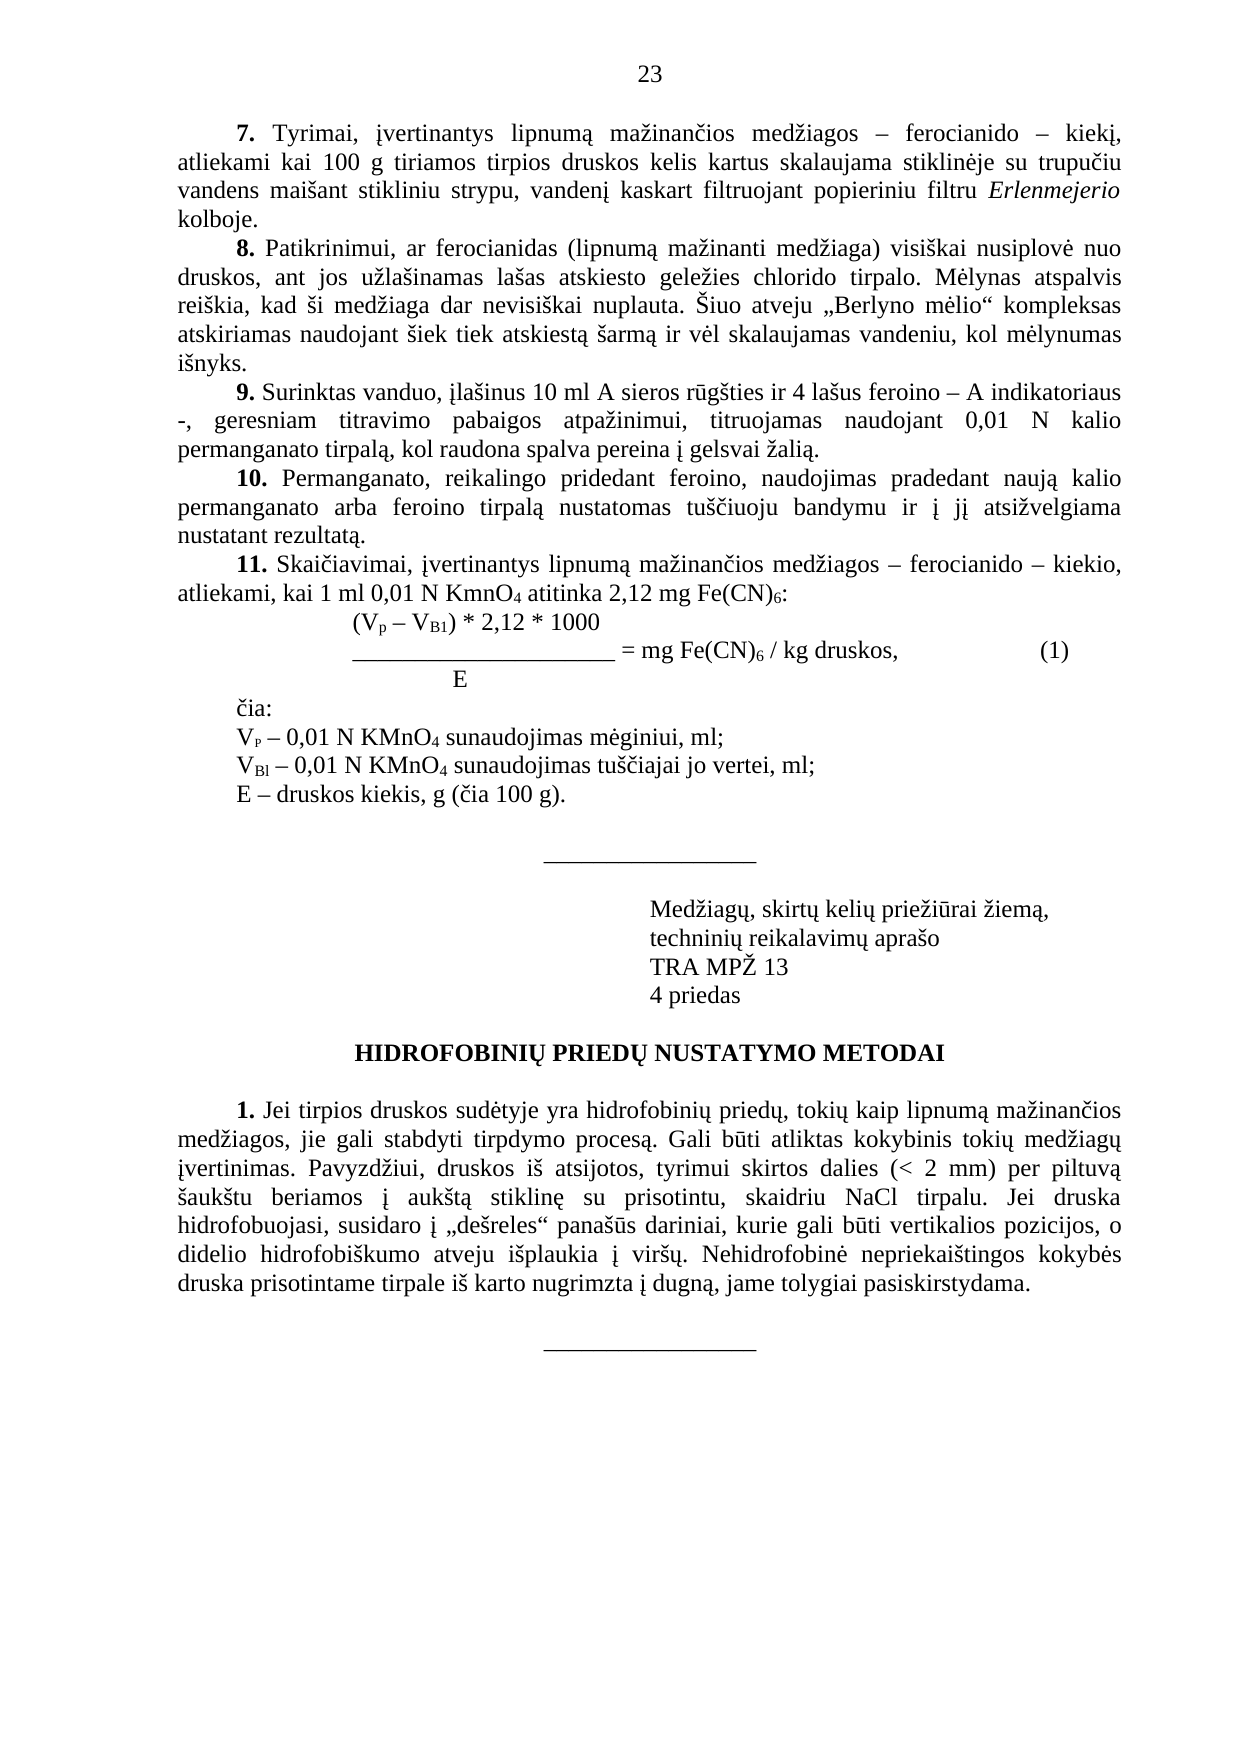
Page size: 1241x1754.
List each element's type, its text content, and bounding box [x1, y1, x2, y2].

text 11. Skaičiavimai, įvertinantys lipnumą mažinančios medžiagos – ferocianido – kiekio, atliekami, kai 1 ml 0,01 N KmnO4 atitinka 2,12 mg Fe(CN)6: [177, 549, 1122, 607]
text HIDROFOBINIŲ PRIEDŲ NUSTATYMO METODAI [177, 1038, 1122, 1067]
text 4 priedas [649, 981, 1122, 1009]
text 8. Patikrinimui, ar ferocianidas (lipnumą mažinanti medžiaga) visiškai nusiplovė nuo druskos, ant jos užlašinamas lašas atskiesto geležies chlorido tirpalo. Mėlynas atspalvis reiškia, kad ši medžiaga dar nevisiškai nuplauta. Šiuo atveju „Berlyno mėlio“ kompleksas atskiriamas naudojant šiek tiek atskiestą šarmą ir vėl skalaujamas vandeniu, kol mėlynumas išnyks. [177, 233, 1122, 377]
text E – druskos kiekis, g (čia 100 g). [177, 779, 1122, 808]
text TRA MPŽ 13 [649, 952, 1122, 981]
text _____________________ = mg Fe(CN)6 / kg druskos, (1) [352, 636, 1122, 664]
text Medžiagų, skirtų kelių priežiūrai žiemą, techninių reikalavimų aprašo [649, 894, 1122, 952]
text VBl – 0,01 N KMnO4 sunaudojimas tuščiajai jo vertei, ml; [177, 751, 1122, 779]
text 1. Jei tirpios druskos sudėtyje yra hidrofobinių priedų, tokių kaip lipnumą mažinančios medžiagos, jie gali stabdyti tirpdymo procesą. Gali būti atliktas kokybinis tokių medžiagų įvertinimas. Pavyzdžiui, druskos iš atsijotos, tyrimui skirtos dalies (< 2 mm) per piltuvą šaukštu beriamos į aukštą stiklinę su prisotintu, skaidriu NaCl tirpalu. Jei druska hidrofobuojasi, susidaro į „dešreles“ panašūs dariniai, kurie gali būti vertikalios pozicijos, o didelio hidrofobiškumo atveju išplaukia į viršų. Nehidrofobinė nepriekaištingos kokybės druska prisotintame tirpale iš karto nugrimzta į dugną, jame tolygiai pasiskirstydama. [177, 1096, 1122, 1297]
text _________________ [177, 1326, 1122, 1354]
text 10. Permanganato, reikalingo pridedant feroino, naudojimas pradedant naują kalio permanganato arba feroino tirpalą nustatomas tuščiuoju bandymu ir į jį atsižvelgiama nustatant rezultatą. [177, 463, 1122, 549]
text čia: [177, 693, 1122, 722]
text Vp – 0,01 N KMnO4 sunaudojimas mėginiui, ml; [177, 722, 1122, 751]
text 7. Tyrimai, įvertinantys lipnumą mažinančios medžiagos – ferocianido – kiekį, atliekami kai 100 g tiriamos tirpios druskos kelis kartus skalaujama stiklinėje su trupučiu vandens maišant stikliniu strypu, vandenį kaskart filtruojant popieriniu filtru Erlenmejerio kolboje. [177, 118, 1122, 233]
text 9. Surinktas vanduo, įlašinus 10 ml A sieros rūgšties ir 4 lašus feroino – A indikatoriaus -, geresniam titravimo pabaigos atpažinimui, titruojamas naudojant 0,01 N kalio permanganato tirpalą, kol raudona spalva pereina į gelsvai žalią. [177, 377, 1122, 463]
text (Vp – VB1) * 2,12 * 1000 [352, 607, 1122, 636]
text _________________ [177, 837, 1122, 866]
text E [452, 664, 1122, 693]
